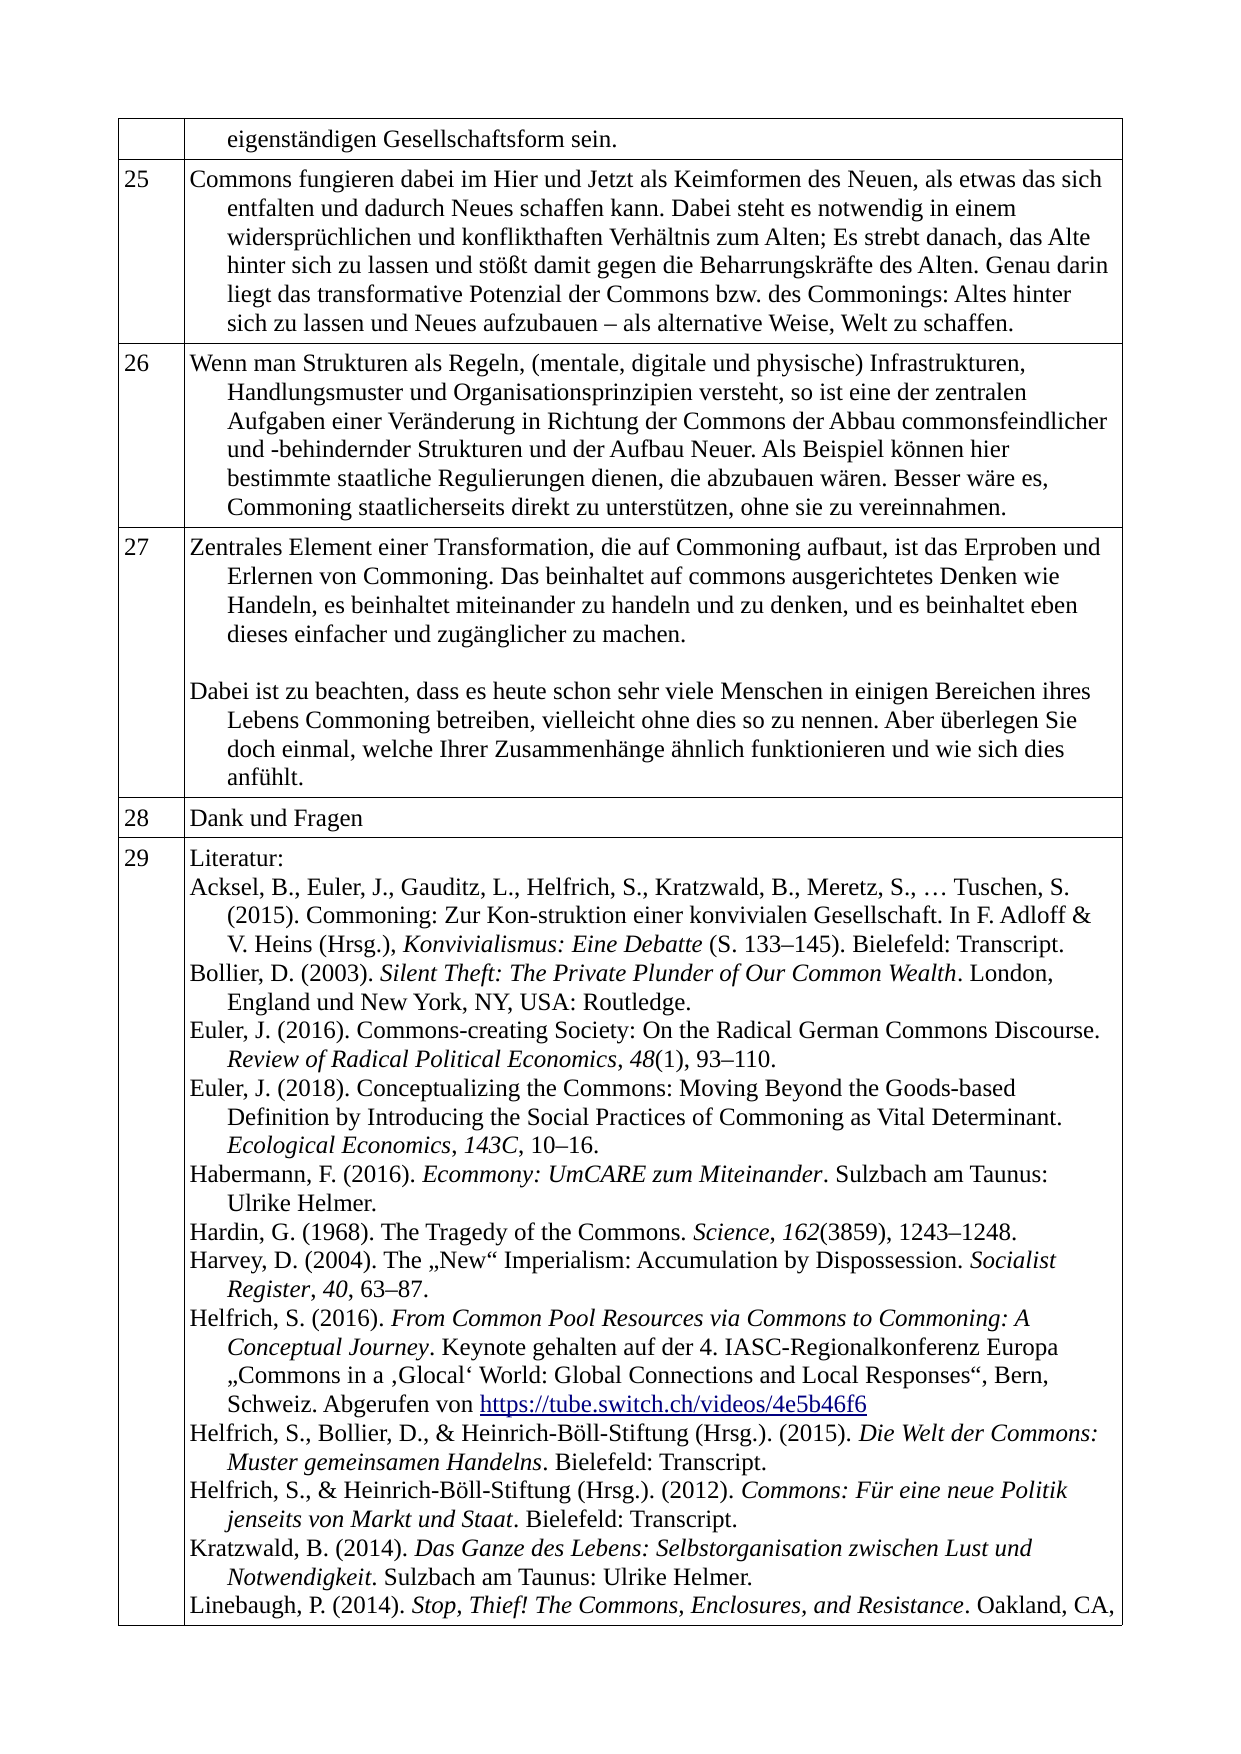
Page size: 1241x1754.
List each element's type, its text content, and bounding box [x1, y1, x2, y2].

table_cell 28 [119, 798, 184, 837]
table_cell Literatur: Acksel, B., Euler, J., Gauditz, L., Helfrich, S., Kratzwald, B., Meretz, S., … Tuschen, S. (2015). Commoning: Zur Kon-struktion einer konvivialen Gesellschaft. In F. Adloff & V. Heins (Hrsg.), Konvivialismus: Eine Debatte (S. 133–145). Bielefeld: Transcript. Bollier, D. (2003). Silent Theft: The Private Plunder of Our Common Wealth. London, England und New York, NY, USA: Routledge. Euler, J. (2016). Commons-creating Society: On the Radical German Commons Discourse. Review of Radical Political Economics, 48(1), 93–110. Euler, J. (2018). Conceptualizing the Commons: Moving Beyond the Goods-based Definition by Introducing the Social Practices of Commoning as Vital Determinant. Ecological Economics, 143C, 10–16. Habermann, F. (2016). Ecommony: UmCARE zum Miteinander. Sulzbach am Taunus: Ulrike Helmer. Hardin, G. (1968). The Tragedy of the Commons. Science, 162(3859), 1243–1248. Harvey, D. (2004). The „New“ Imperialism: Accumulation by Dispossession. Socialist Register, 40, 63–87. Helfrich, S. (2016). From Common Pool Resources via Commons to Commoning: A Conceptual Journey. Keynote gehalten auf der 4. IASC-Regionalkonferenz Europa „Commons in a ‚Glocal‘ World: Global Connections and Local Responses“, Bern, Schweiz. Abgerufen von https://tube.switch.ch/videos/4e5b46f6 Helfrich, S., Bollier, D., & Heinrich-Böll-Stiftung (Hrsg.). (2015). Die Welt der Commons: Muster gemeinsamen Handelns. Bielefeld: Transcript. Helfrich, S., & Heinrich-Böll-Stiftung (Hrsg.). (2012). Commons: Für eine neue Politik jenseits von Markt und Staat. Bielefeld: Transcript. Kratzwald, B. (2014). Das Ganze des Lebens: Selbstorganisation zwischen Lust und Notwendigkeit. Sulzbach am Taunus: Ulrike Helmer. Linebaugh, P. (2014). Stop, Thief! The Commons, Enclosures, and Resistance. Oakland, CA, [185, 838, 1122, 1625]
table_cell Wenn man Strukturen als Regeln, (mentale, digitale und physische) Infrastrukturen, Handlungsmuster und Organisationsprinzipien versteht, so ist eine der zentralen Aufgaben einer Veränderung in Richtung der Commons der Abbau commonsfeindlicher und -behindernder Strukturen und der Aufbau Neuer. Als Beispiel können hier bestimmte staatliche Regulierungen dienen, die abzubauen wären. Besser wäre es, Commoning staatlicherseits direkt zu unterstützen, ohne sie zu vereinnahmen. [185, 344, 1122, 527]
table_cell 26 [119, 344, 184, 527]
table_cell 27 [119, 528, 184, 797]
table_cell eigenständigen Gesellschaftsform sein. [185, 119, 1122, 158]
table_cell 29 [119, 838, 184, 1625]
table_cell Commons fungieren dabei im Hier und Jetzt als Keimformen des Neuen, als etwas das sich entfalten und dadurch Neues schaffen kann. Dabei steht es notwendig in einem widersprüchlichen und konflikthaften Verhältnis zum Alten; Es strebt danach, das Alte hinter sich zu lassen und stößt damit gegen die Beharrungskräfte des Alten. Genau darin liegt das transformative Potenzial der Commons bzw. des Commonings: Altes hinter sich zu lassen und Neues aufzubauen – als alternative Weise, Welt zu schaffen. [185, 160, 1122, 342]
table_cell Dank und Fragen [185, 798, 1122, 837]
table_cell Zentrales Element einer Transformation, die auf Commoning aufbaut, ist das Erproben und Erlernen von Commoning. Das beinhaltet auf commons ausgerichtetes Denken wie Handeln, es beinhaltet miteinander zu handeln und zu denken, und es beinhaltet eben dieses einfacher und zugänglicher zu machen. Dabei ist zu beachten, dass es heute schon sehr viele Menschen in einigen Bereichen ihres Lebens Commoning betreiben, vielleicht ohne dies so zu nennen. Aber überlegen Sie doch einmal, welche Ihrer Zusammenhänge ähnlich funktionieren und wie sich dies anfühlt. [185, 528, 1122, 797]
table_cell [119, 119, 184, 158]
table_cell 25 [119, 160, 184, 342]
